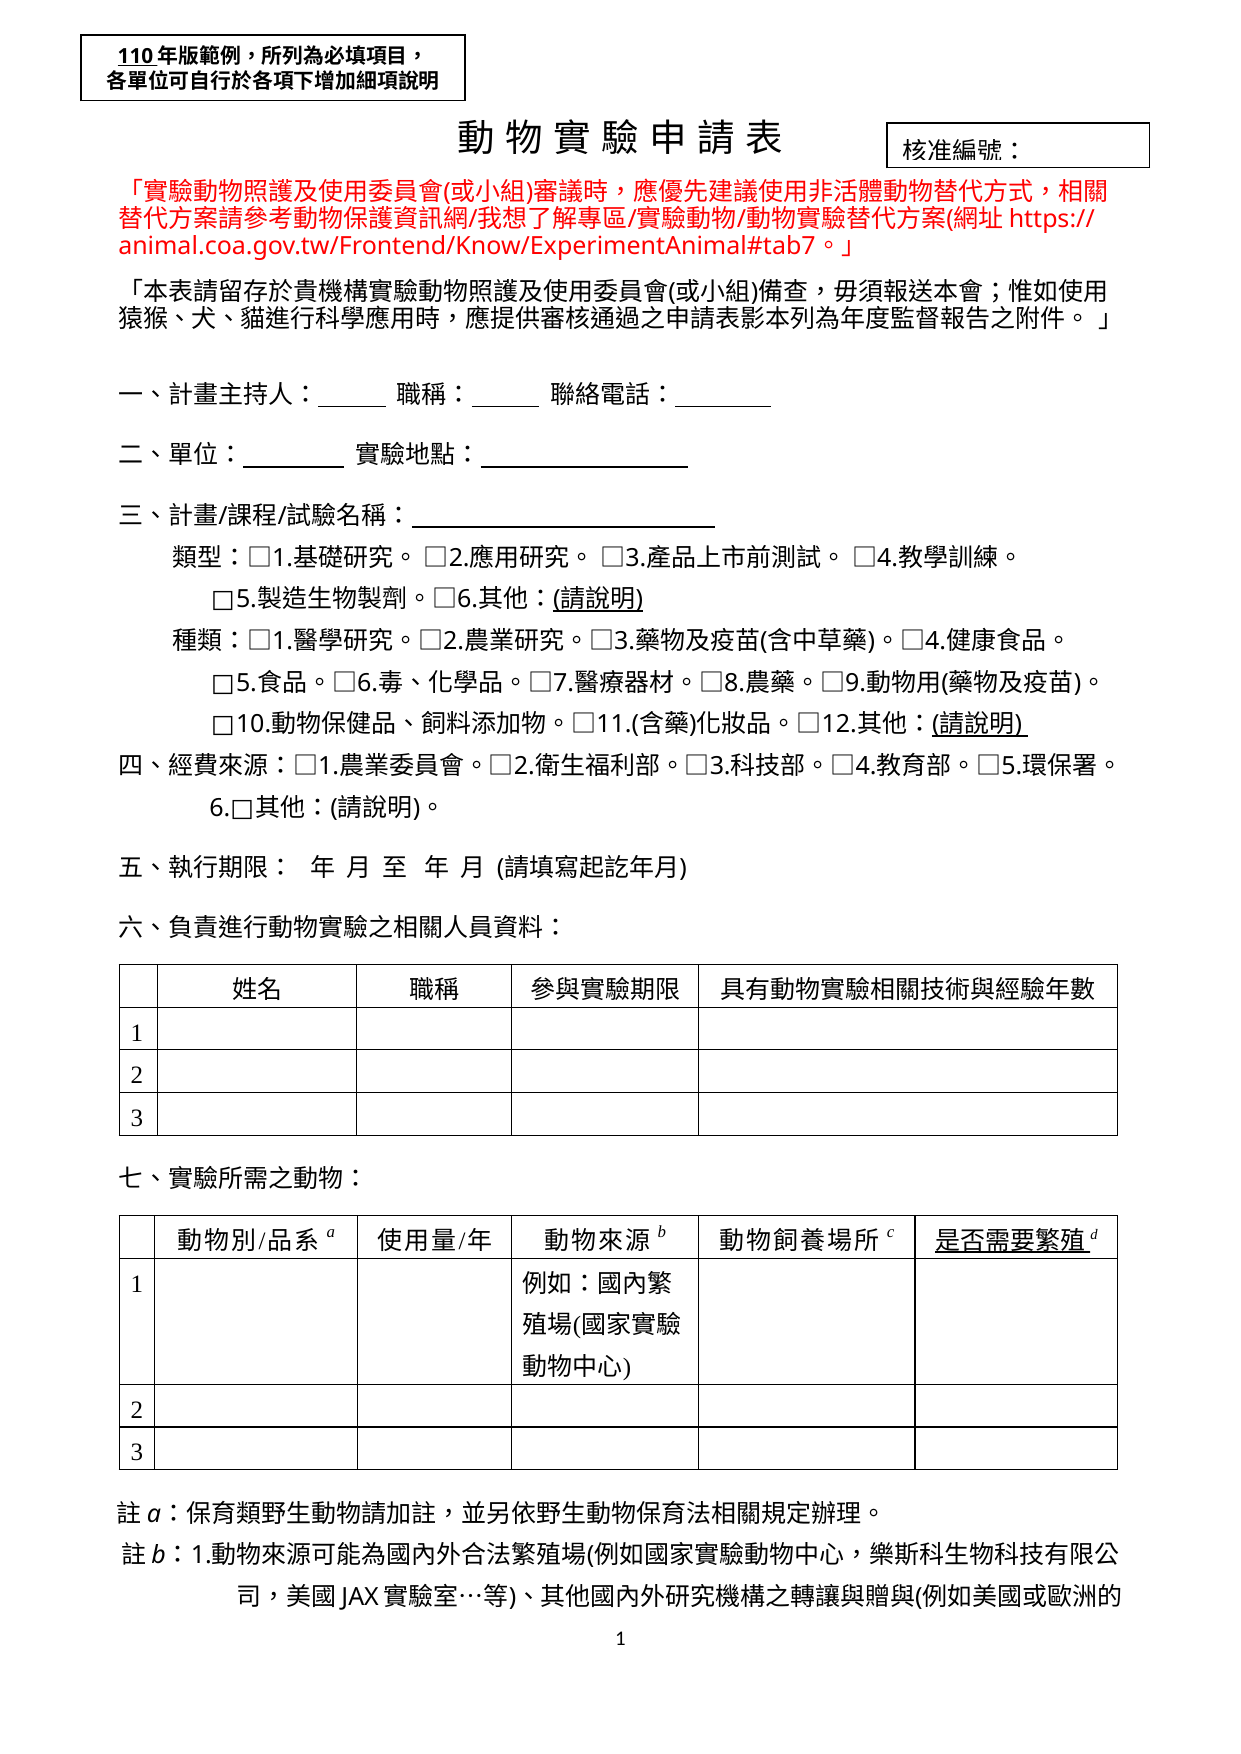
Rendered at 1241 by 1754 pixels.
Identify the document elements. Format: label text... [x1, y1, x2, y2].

table_header 是否需要繁殖d [916, 1216, 1117, 1258]
table_cell [512, 1050, 698, 1092]
text 6.□其他：(請說明)。 [118, 783, 1122, 824]
table_cell [158, 1093, 356, 1135]
table_cell [358, 1428, 511, 1469]
text 註a：保育類野生動物請加註，並另依野生動物保育法相關規定辦理。 [117, 1489, 1122, 1531]
text 六、負責進行動物實驗之相關人員資料： [118, 903, 1122, 945]
table_cell [357, 1008, 511, 1049]
table_cell [512, 1385, 698, 1426]
text 七、實驗所需之動物： [118, 1154, 1122, 1196]
text 110年版範例，所列為必填項目， [96, 43, 449, 68]
table_cell 3 [120, 1093, 157, 1135]
table_cell [916, 1428, 1117, 1469]
text 種類：□1.醫學研究。□2.農業研究。□3.藥物及疫苗(含中草藥)。□4.健康食品。 [172, 616, 1122, 658]
text 三、計畫/課程/試驗名稱： [118, 491, 1122, 533]
table_cell 1 [120, 1008, 157, 1049]
table_cell [916, 1259, 1117, 1384]
text 「實驗動物照護及使用委員會(或小組)審議時，應優先建議使用非活體動物替代方式，相關替代方案請參考動物保護資訊網/我想了解專區/實驗動物/動物實驗替代方案(網址https://animal.coa.gov.tw/Frontend/Know/ExperimentAnimal#tab7。」 [118, 178, 1122, 260]
text 動物實驗申請表 [82, 36, 464, 100]
table_cell 例如：國內繁殖場(國家實驗動物中心) [512, 1259, 698, 1384]
table_cell [699, 1093, 1117, 1135]
table_cell [512, 1428, 698, 1469]
text 動物實驗申請表 [888, 124, 1149, 167]
text 「本表請留存於貴機構實驗動物照護及使用委員會(或小組)備查，毋須報送本會；惟如使用猿猴、犬、貓進行科學應用時，應提供審核通過之申請表影本列為年度監督報告之附件。」 [118, 278, 1122, 333]
table_cell [155, 1259, 357, 1384]
table_cell 2 [120, 1050, 157, 1092]
text 一、計畫主持人： 職稱： 聯絡電話： [118, 370, 1122, 412]
table_cell [512, 1093, 698, 1135]
table_cell [699, 1428, 914, 1469]
table_header 具有動物實驗相關技術與經驗年數 [699, 965, 1117, 1007]
text 二、單位： 實驗地點： [118, 431, 1122, 472]
table_header 職稱 [357, 965, 511, 1007]
table_cell [916, 1385, 1117, 1426]
text 註b：1.動物來源可能為國內外合法繁殖場(例如國家實驗動物中心，樂斯科生物科技有限公司，美國JAX實驗室…等)、其他國內外研究機構之轉讓與贈與(例如美國或歐洲的 [121, 1531, 1122, 1614]
table_cell [357, 1093, 511, 1135]
text 動物實驗申請表 [118, 118, 1122, 160]
table_cell [699, 1008, 1117, 1049]
text 四、經費來源：□1.農業委員會。□2.衛生福利部。□3.科技部。□4.教育部。□5.環保署。 [118, 741, 1122, 783]
table_cell 3 [120, 1428, 154, 1469]
table_cell [158, 1008, 356, 1049]
text □5.食品。□6.毒、化學品。□7.醫療器材。□8.農藥。□9.動物用(藥物及疫苗)。 [172, 658, 1122, 699]
table_cell [699, 1385, 914, 1426]
table_cell [358, 1259, 511, 1384]
table_cell [699, 1259, 914, 1384]
text 類型：□1.基礎研究。 □2.應用研究。 □3.產品上市前測試。 □4.教學訓練。 [172, 533, 1122, 574]
text 各單位可自行於各項下增加細項說明 [96, 68, 449, 92]
table_cell [155, 1428, 357, 1469]
table_header 動物來源b [512, 1216, 698, 1258]
table_cell [512, 1008, 698, 1049]
table_cell [699, 1050, 1117, 1092]
table_header 姓名 [158, 965, 356, 1007]
table_header [120, 1216, 154, 1258]
table_cell [357, 1050, 511, 1092]
text 核准編號： [903, 131, 1133, 159]
table_header 動物飼養場所c [699, 1216, 914, 1258]
table_cell 2 [120, 1385, 154, 1426]
table_header [120, 965, 157, 1007]
text 五、執行期限： 年 月 至 年 月 (請填寫起訖年月) [118, 843, 1122, 885]
table_header 動物別/品系a [155, 1216, 357, 1258]
table_cell [155, 1385, 357, 1426]
text □5.製造生物製劑。□6.其他：(請說明) [172, 574, 1122, 616]
table_cell [358, 1385, 511, 1426]
table_header 使用量/年 [358, 1216, 511, 1258]
text □10.動物保健品、飼料添加物。□11.(含藥)化妝品。□12.其他：(請說明) [172, 699, 1122, 741]
table_header 參與實驗期限 [512, 965, 698, 1007]
table_cell [158, 1050, 356, 1092]
table_cell 1 [120, 1259, 154, 1384]
